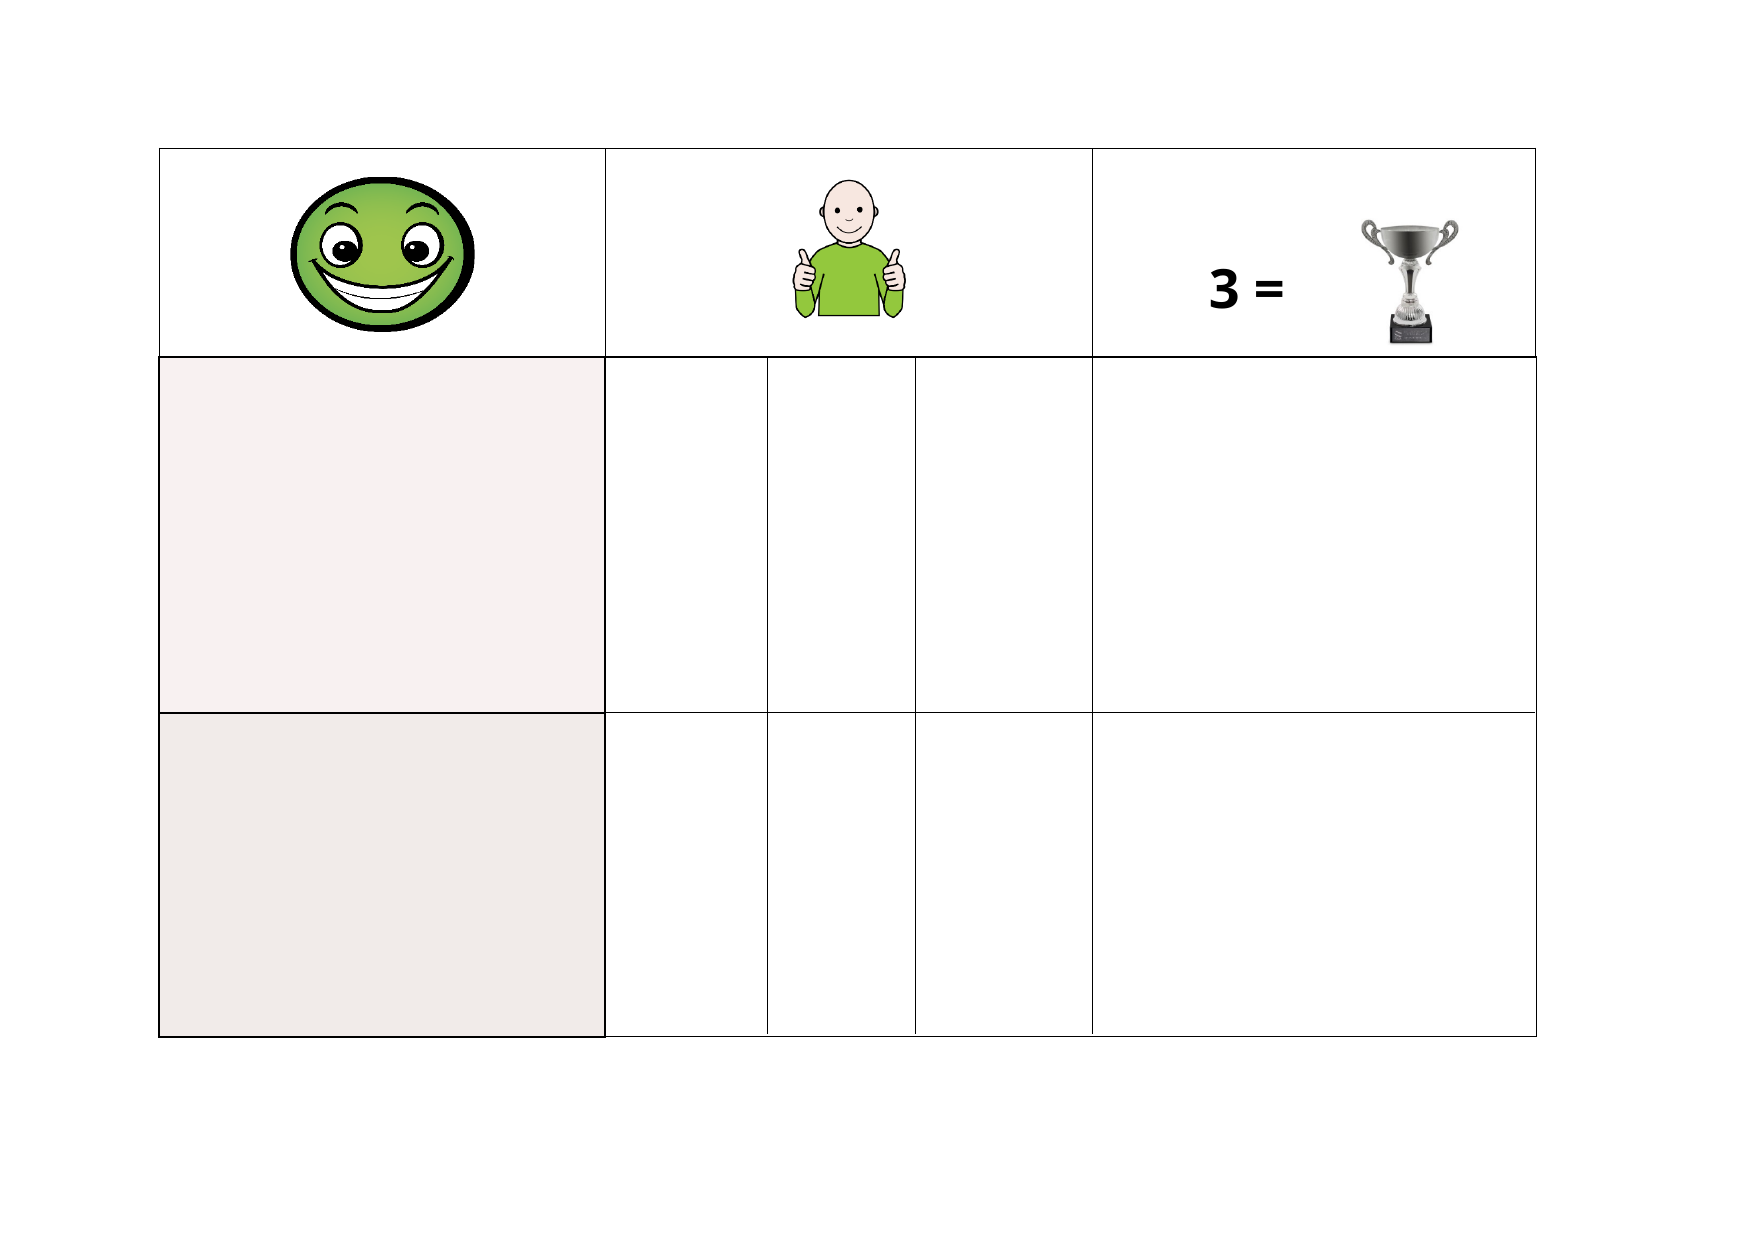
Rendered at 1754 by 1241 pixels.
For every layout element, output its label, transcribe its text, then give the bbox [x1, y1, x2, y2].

table_cell [768, 713, 916, 1036]
table_cell [160, 358, 604, 712]
table_cell [916, 358, 1092, 712]
picture [777, 177, 921, 321]
table_cell [1093, 712, 1536, 1036]
picture [290, 177, 475, 332]
table_cell [916, 713, 1093, 1036]
table_cell [160, 714, 604, 1036]
table_header [1285, 149, 1535, 356]
picture [1335, 205, 1485, 355]
table_header 3 = [1093, 149, 1285, 356]
table_header [606, 149, 1092, 356]
table_header [160, 149, 605, 356]
table_cell [768, 358, 915, 712]
table_cell [1093, 358, 1536, 712]
table_cell [606, 713, 768, 1036]
table_cell [606, 358, 767, 712]
